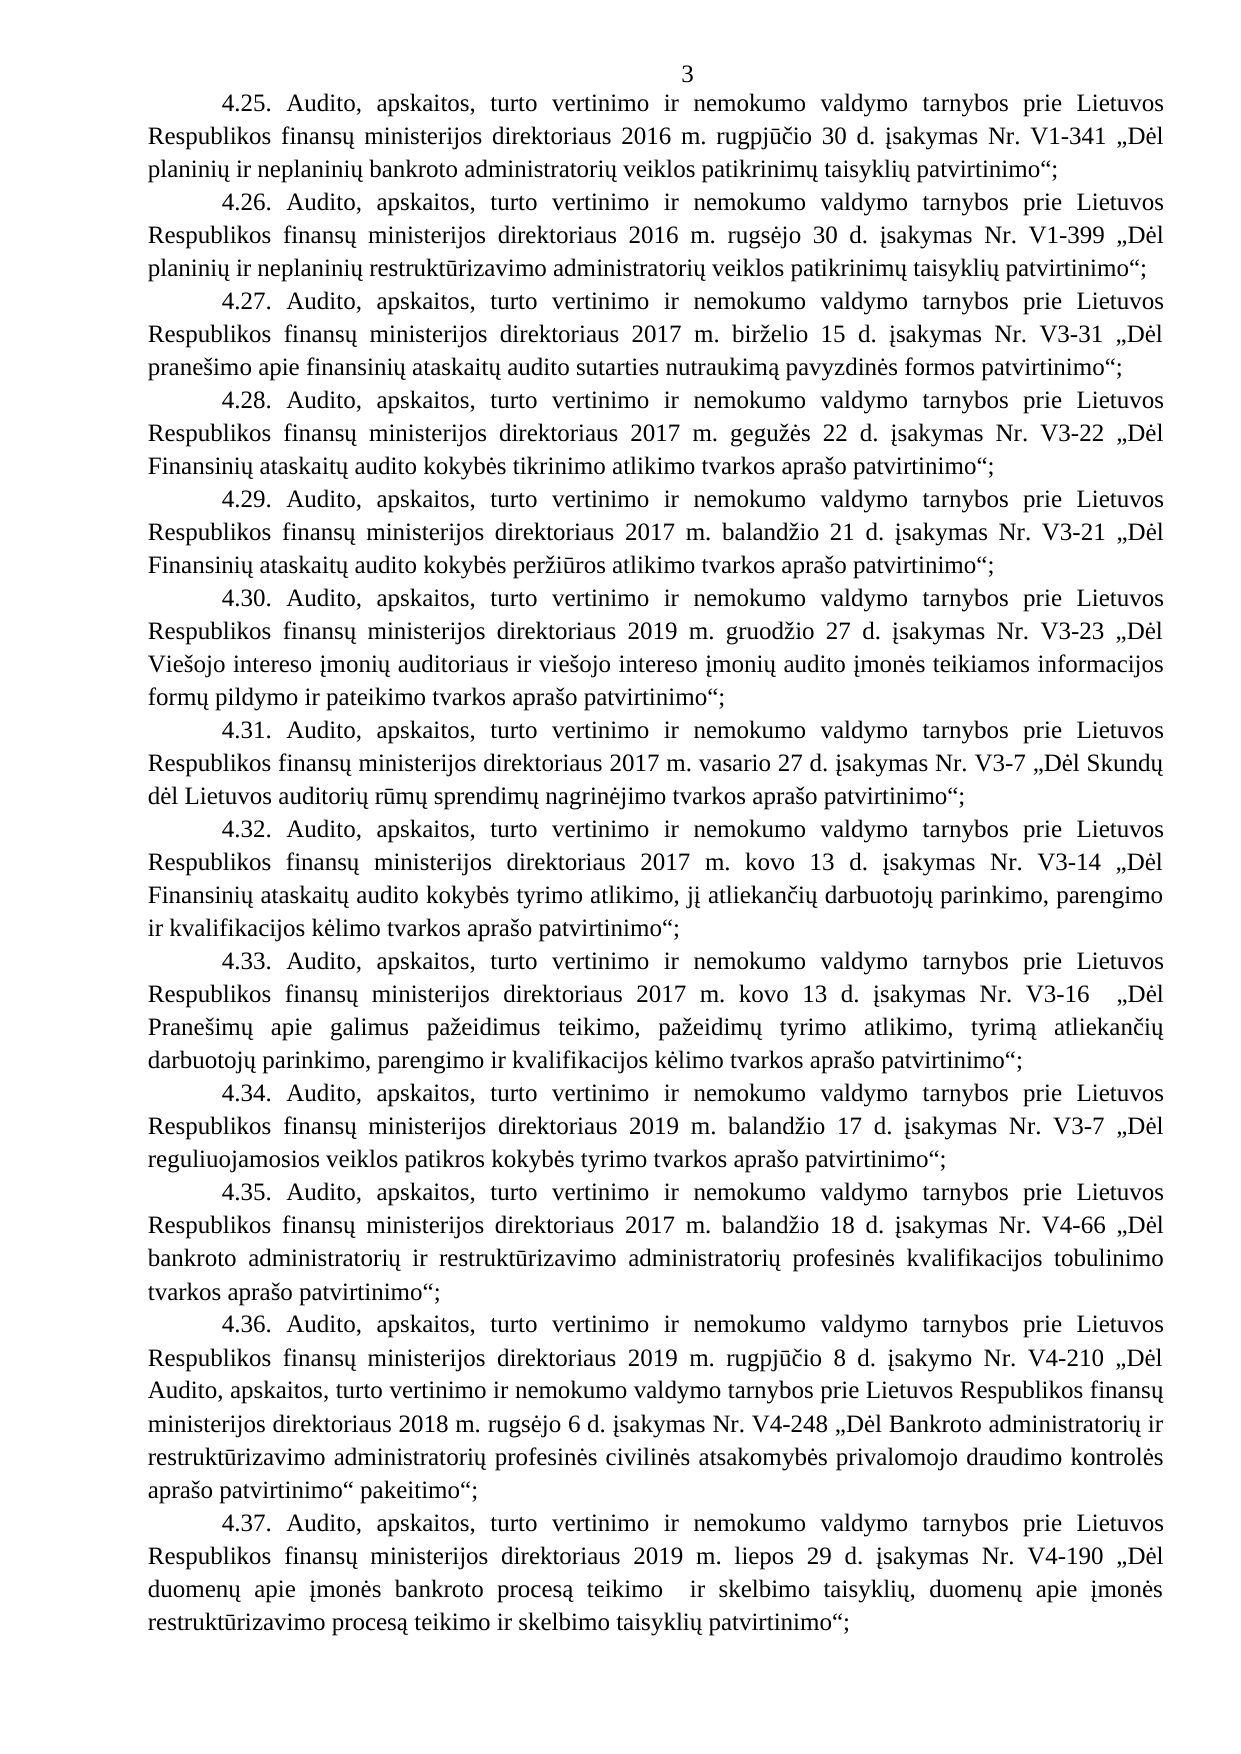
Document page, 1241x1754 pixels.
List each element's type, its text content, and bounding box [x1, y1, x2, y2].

text 4.26. Audito, apskaitos, turto vertinimo ir nemokumo valdymo tarnybos prie Lietuvos Respublikos finansų ministerijos direktoriaus 2016 m. rugsėjo 30 d. įsakymas Nr. V1-399 „Dėl planinių ir neplaninių restruktūrizavimo administratorių veiklos patikrinimų taisyklių patvirtinimo“; [148, 187, 1164, 282]
text 4.37. Audito, apskaitos, turto vertinimo ir nemokumo valdymo tarnybos prie Lietuvos Respublikos finansų ministerijos direktoriaus 2019 m. liepos 29 d. įsakymas Nr. V4-190 „Dėl duomenų apie įmonės bankroto procesą teikimo ir skelbimo taisyklių, duomenų apie įmonės restruktūrizavimo procesą teikimo ir skelbimo taisyklių patvirtinimo“; [148, 1508, 1164, 1636]
text 4.30. Audito, apskaitos, turto vertinimo ir nemokumo valdymo tarnybos prie Lietuvos Respublikos finansų ministerijos direktoriaus 2019 m. gruodžio 27 d. įsakymas Nr. V3-23 „Dėl Viešojo intereso įmonių auditoriaus ir viešojo intereso įmonių audito įmonės teikiamos informacijos formų pildymo ir pateikimo tvarkos aprašo patvirtinimo“; [148, 583, 1164, 711]
text 4.25. Audito, apskaitos, turto vertinimo ir nemokumo valdymo tarnybos prie Lietuvos Respublikos finansų ministerijos direktoriaus 2016 m. rugpjūčio 30 d. įsakymas Nr. V1-341 „Dėl planinių ir neplaninių bankroto administratorių veiklos patikrinimų taisyklių patvirtinimo“; [148, 88, 1164, 183]
text 4.28. Audito, apskaitos, turto vertinimo ir nemokumo valdymo tarnybos prie Lietuvos Respublikos finansų ministerijos direktoriaus 2017 m. gegužės 22 d. įsakymas Nr. V3-22 „Dėl Finansinių ataskaitų audito kokybės tikrinimo atlikimo tvarkos aprašo patvirtinimo“; [148, 385, 1164, 480]
text 4.31. Audito, apskaitos, turto vertinimo ir nemokumo valdymo tarnybos prie Lietuvos Respublikos finansų ministerijos direktoriaus 2017 m. vasario 27 d. įsakymas Nr. V3-7 „Dėl Skundų dėl Lietuvos auditorių rūmų sprendimų nagrinėjimo tvarkos aprašo patvirtinimo“; [148, 715, 1164, 810]
text 4.27. Audito, apskaitos, turto vertinimo ir nemokumo valdymo tarnybos prie Lietuvos Respublikos finansų ministerijos direktoriaus 2017 m. birželio 15 d. įsakymas Nr. V3-31 „Dėl pranešimo apie finansinių ataskaitų audito sutarties nutraukimą pavyzdinės formos patvirtinimo“; [148, 286, 1164, 381]
text 4.32. Audito, apskaitos, turto vertinimo ir nemokumo valdymo tarnybos prie Lietuvos Respublikos finansų ministerijos direktoriaus 2017 m. kovo 13 d. įsakymas Nr. V3-14 „Dėl Finansinių ataskaitų audito kokybės tyrimo atlikimo, jį atliekančių darbuotojų parinkimo, parengimo ir kvalifikacijos kėlimo tvarkos aprašo patvirtinimo“; [148, 814, 1164, 942]
text 4.34. Audito, apskaitos, turto vertinimo ir nemokumo valdymo tarnybos prie Lietuvos Respublikos finansų ministerijos direktoriaus 2019 m. balandžio 17 d. įsakymas Nr. V3-7 „Dėl reguliuojamosios veiklos patikros kokybės tyrimo tvarkos aprašo patvirtinimo“; [148, 1078, 1164, 1173]
text 4.33. Audito, apskaitos, turto vertinimo ir nemokumo valdymo tarnybos prie Lietuvos Respublikos finansų ministerijos direktoriaus 2017 m. kovo 13 d. įsakymas Nr. V3-16 „Dėl Pranešimų apie galimus pažeidimus teikimo, pažeidimų tyrimo atlikimo, tyrimą atliekančių darbuotojų parinkimo, parengimo ir kvalifikacijos kėlimo tvarkos aprašo patvirtinimo“; [148, 946, 1164, 1074]
text 4.29. Audito, apskaitos, turto vertinimo ir nemokumo valdymo tarnybos prie Lietuvos Respublikos finansų ministerijos direktoriaus 2017 m. balandžio 21 d. įsakymas Nr. V3-21 „Dėl Finansinių ataskaitų audito kokybės peržiūros atlikimo tvarkos aprašo patvirtinimo“; [148, 484, 1164, 579]
text 4.35. Audito, apskaitos, turto vertinimo ir nemokumo valdymo tarnybos prie Lietuvos Respublikos finansų ministerijos direktoriaus 2017 m. balandžio 18 d. įsakymas Nr. V4-66 „Dėl bankroto administratorių ir restruktūrizavimo administratorių profesinės kvalifikacijos tobulinimo tvarkos aprašo patvirtinimo“; [148, 1177, 1164, 1305]
text 4.36. Audito, apskaitos, turto vertinimo ir nemokumo valdymo tarnybos prie Lietuvos Respublikos finansų ministerijos direktoriaus 2019 m. rugpjūčio 8 d. įsakymo Nr. V4-210 „Dėl Audito, apskaitos, turto vertinimo ir nemokumo valdymo tarnybos prie Lietuvos Respublikos finansų ministerijos direktoriaus 2018 m. rugsėjo 6 d. įsakymas Nr. V4-248 „Dėl Bankroto administratorių ir restruktūrizavimo administratorių profesinės civilinės atsakomybės privalomojo draudimo kontrolės aprašo patvirtinimo“ pakeitimo“; [148, 1309, 1164, 1503]
